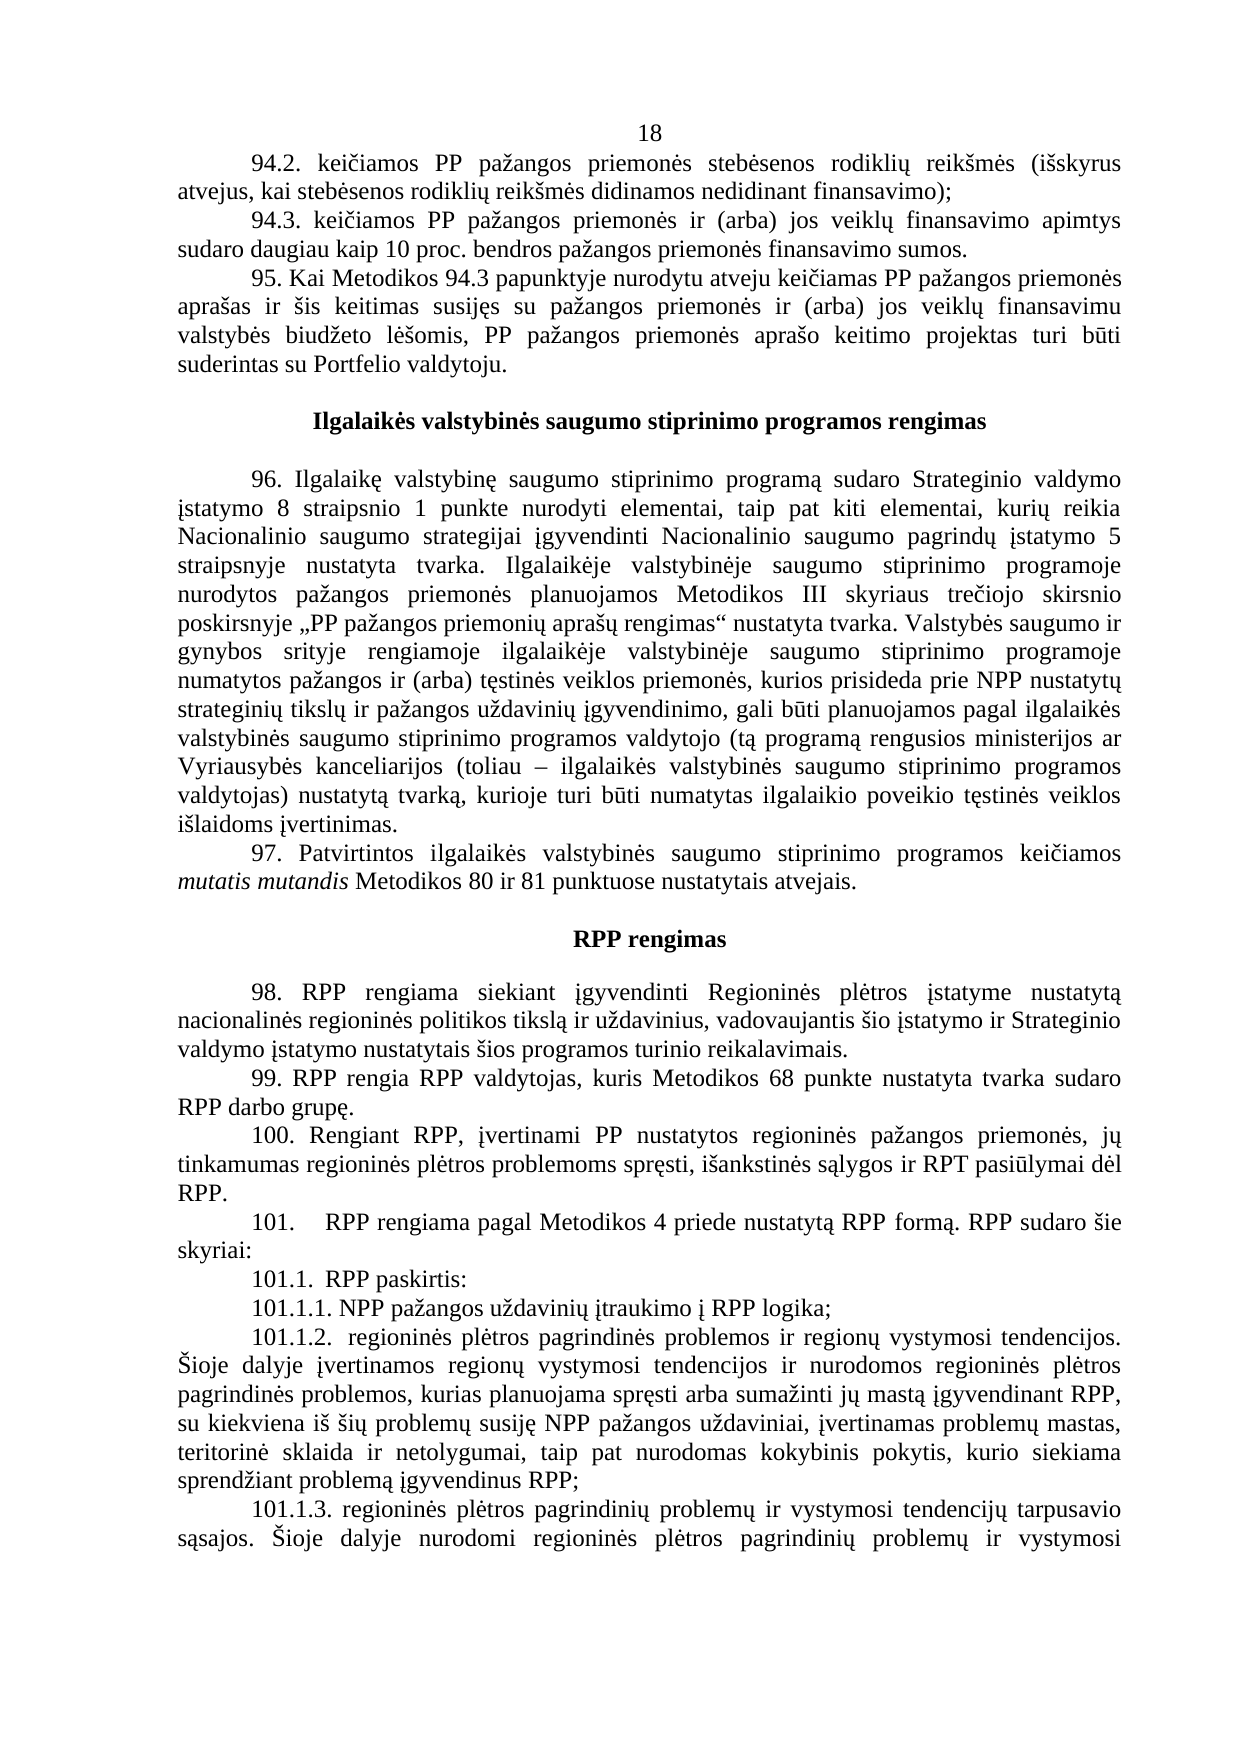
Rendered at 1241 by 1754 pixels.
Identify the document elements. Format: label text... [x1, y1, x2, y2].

text 94.2. keičiamos PP pažangos priemonės stebėsenos rodiklių reikšmės (išskyrus atvejus, kai stebėsenos rodiklių reikšmės didinamos nedidinant finansavimo); [177, 148, 1122, 205]
text 95. Kai Metodikos 94.3 papunktyje nurodytu atveju keičiamas PP pažangos priemonės aprašas ir šis keitimas susijęs su pažangos priemonės ir (arba) jos veiklų finansavimu valstybės biudžeto lėšomis, PP pažangos priemonės aprašo keitimo projektas turi būti suderintas su Portfelio valdytoju. [177, 263, 1122, 378]
text 96. Ilgalaikę valstybinę saugumo stiprinimo programą sudaro Strateginio valdymo įstatymo 8 straipsnio 1 punkte nurodyti elementai, taip pat kiti elementai, kurių reikia Nacionalinio saugumo strategijai įgyvendinti Nacionalinio saugumo pagrindų įstatymo 5 straipsnyje nustatyta tvarka. Ilgalaikėje valstybinėje saugumo stiprinimo programoje nurodytos pažangos priemonės planuojamos Metodikos III skyriaus trečiojo skirsnio poskirsnyje „PP pažangos priemonių aprašų rengimas“ nustatyta tvarka. Valstybės saugumo ir gynybos srityje rengiamoje ilgalaikėje valstybinėje saugumo stiprinimo programoje numatytos pažangos ir (arba) tęstinės veiklos priemonės, kurios prisideda prie NPP nustatytų strateginių tikslų ir pažangos uždavinių įgyvendinimo, gali būti planuojamos pagal ilgalaikės valstybinės saugumo stiprinimo programos valdytojo (tą programą rengusios ministerijos ar Vyriausybės kanceliarijos (toliau – ilgalaikės valstybinės saugumo stiprinimo programos valdytojas) nustatytą tvarką, kurioje turi būti numatytas ilgalaikio poveikio tęstinės veiklos išlaidoms įvertinimas. [177, 464, 1122, 838]
text 97. Patvirtintos ilgalaikės valstybinės saugumo stiprinimo programos keičiamos mutatis mutandis Metodikos 80 ir 81 punktuose nustatytais atvejais. [177, 838, 1122, 895]
text 101.1. RPP paskirtis: [177, 1264, 1122, 1293]
text 101. RPP rengiama pagal Metodikos 4 priede nustatytą RPP formą. RPP sudaro šie skyriai: [177, 1207, 1122, 1264]
text 94.3. keičiamos PP pažangos priemonės ir (arba) jos veiklų finansavimo apimtys sudaro daugiau kaip 10 proc. bendros pažangos priemonės finansavimo sumos. [177, 205, 1122, 263]
subtitle RPP rengimas [177, 924, 1122, 953]
text 98. RPP rengiama siekiant įgyvendinti Regioninės plėtros įstatyme nustatytą nacionalinės regioninės politikos tikslą ir uždavinius, vadovaujantis šio įstatymo ir Strateginio valdymo įstatymo nustatytais šios programos turinio reikalavimais. [177, 977, 1122, 1063]
text 101.1.2. regioninės plėtros pagrindinės problemos ir regionų vystymosi tendencijos. Šioje dalyje įvertinamos regionų vystymosi tendencijos ir nurodomos regioninės plėtros pagrindinės problemos, kurias planuojama spręsti arba sumažinti jų mastą įgyvendinant RPP, su kiekviena iš šių problemų susiję NPP pažangos uždaviniai, įvertinamas problemų mastas, teritorinė sklaida ir netolygumai, taip pat nurodomas kokybinis pokytis, kurio siekiama sprendžiant problemą įgyvendinus RPP; [177, 1322, 1122, 1494]
text 99. RPP rengia RPP valdytojas, kuris Metodikos 68 punkte nustatyta tvarka sudaro RPP darbo grupę. [177, 1063, 1122, 1120]
text 101.1.1. NPP pažangos uždavinių įtraukimo į RPP logika; [177, 1293, 1122, 1322]
text 100. Rengiant RPP, įvertinami PP nustatytos regioninės pažangos priemonės, jų tinkamumas regioninės plėtros problemoms spręsti, išankstinės sąlygos ir RPT pasiūlymai dėl RPP. [177, 1120, 1122, 1207]
text 101.1.3. regioninės plėtros pagrindinių problemų ir vystymosi tendencijų tarpusavio sąsajos. Šioje dalyje nurodomi regioninės plėtros pagrindinių problemų ir vystymosi [177, 1494, 1122, 1552]
text Ilgalaikės valstybinės saugumo stiprinimo programos rengimas [177, 406, 1122, 435]
